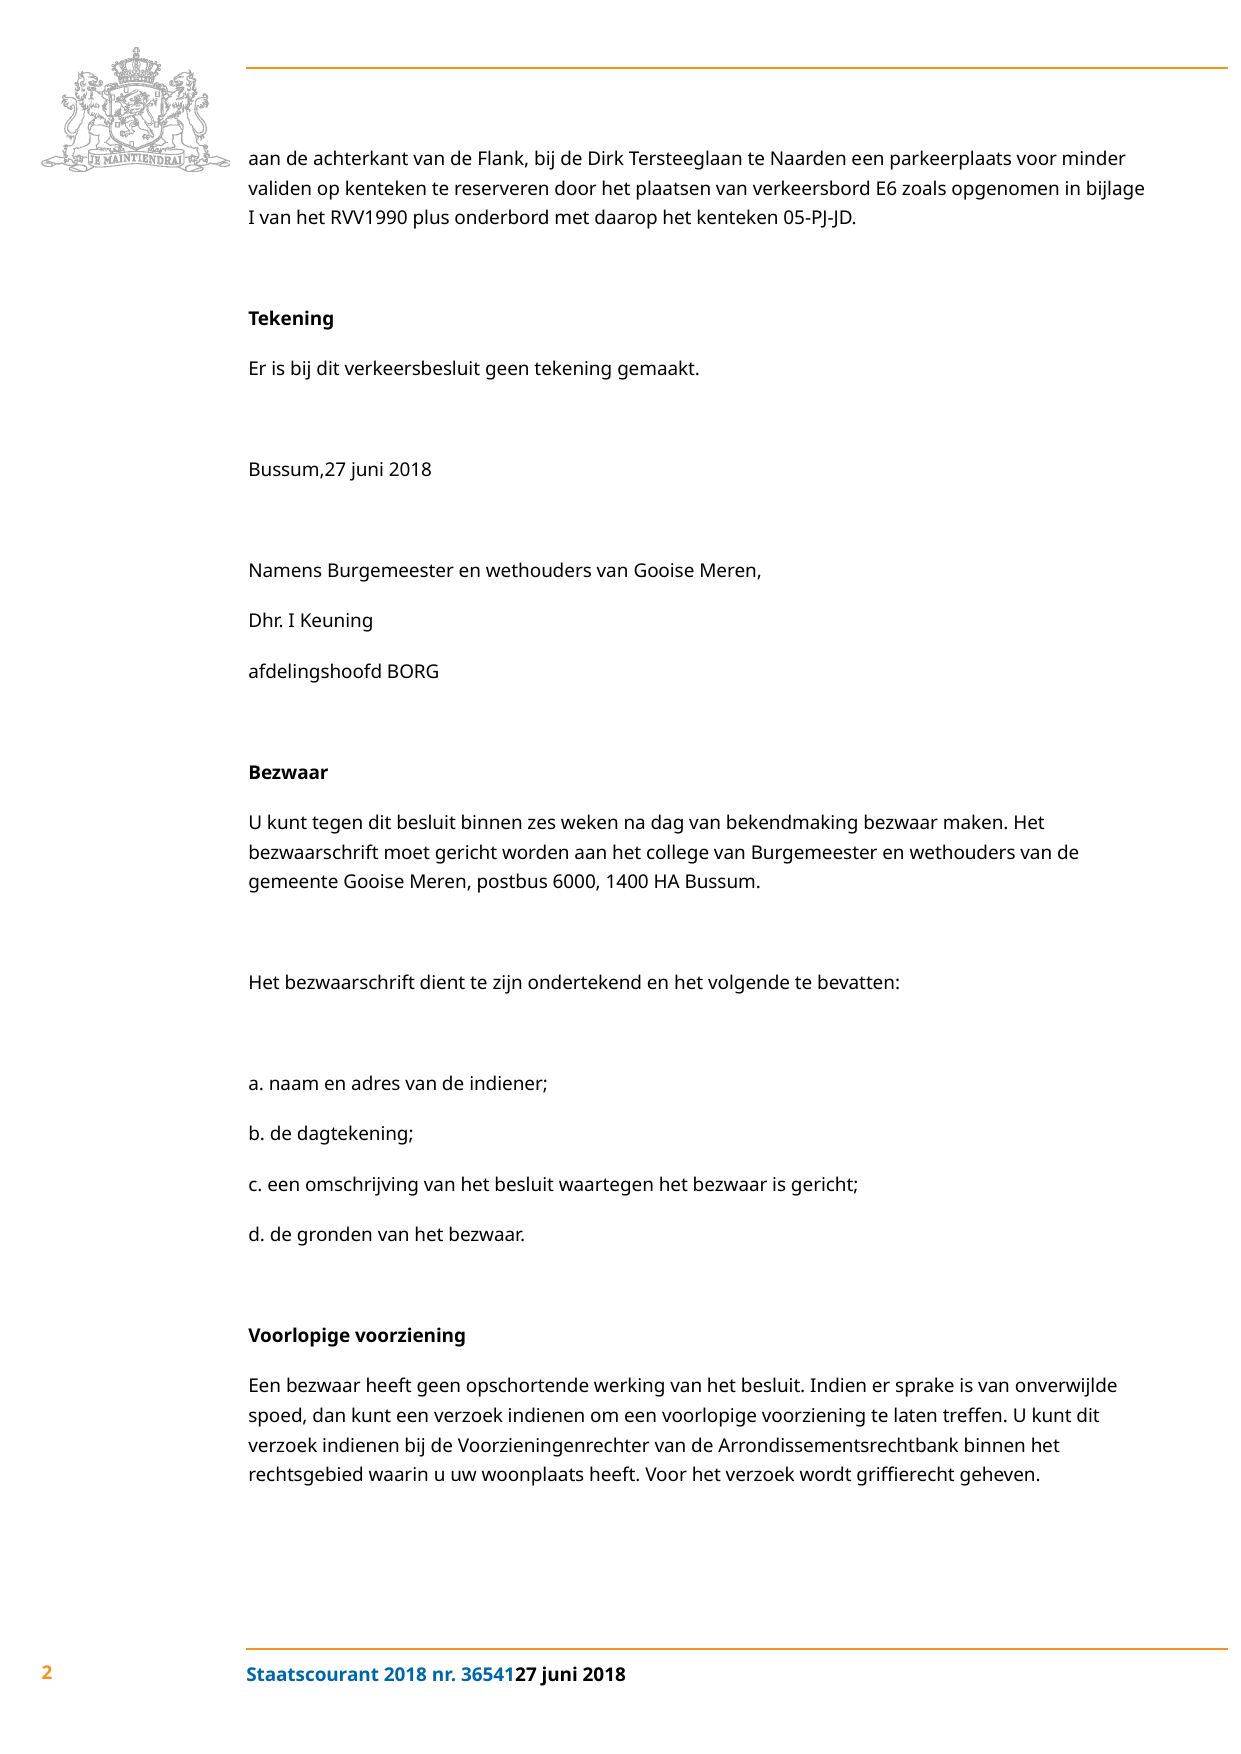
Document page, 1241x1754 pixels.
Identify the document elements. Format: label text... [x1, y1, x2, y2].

text Bussum,27 juni 2018 [248, 456, 1152, 482]
text a. naam en adres van de indiener; [248, 1070, 1152, 1096]
text U kunt tegen dit besluit binnen zes weken na dag van bekendmaking bezwaar maken. Het bezwaarschrift moet gericht worden aan het college van Burgemeester en wethouders van de gemeente Gooise Meren, postbus 6000, 1400 HA Bussum. [248, 809, 1152, 894]
text Namens Burgemeester en wethouders van Gooise Meren, [248, 557, 1152, 583]
text Het bezwaarschrift dient te zijn ondertekend en het volgende te bevatten: [248, 969, 1152, 995]
text d. de gronden van het bezwaar. [248, 1221, 1152, 1247]
text Bezwaar [248, 759, 1152, 785]
text Tekening [248, 305, 1152, 331]
text b. de dagtekening; [248, 1121, 1152, 1146]
picture [41, 47, 231, 172]
text Een bezwaar heeft geen opschortende werking van het besluit. Indien er sprake is van onverwijlde spoed, dan kunt een verzoek indienen om een voorlopige voorziening te laten treffen. U kunt dit verzoek indienen bij de Voorzieningenrechter van de Arrondissementsrechtbank binnen het rechtsgebied waarin u uw woonplaats heeft. Voor het verzoek wordt griffierecht geheven. [248, 1373, 1152, 1487]
text c. een omschrijving van het besluit waartegen het bezwaar is gericht; [248, 1171, 1152, 1197]
text Voorlopige voorziening [248, 1322, 1152, 1348]
text Er is bij dit verkeersbesluit geen tekening gemaakt. [248, 356, 1152, 381]
text aan de achterkant van de Flank, bij de Dirk Tersteeglaan te Naarden een parkeerplaats voor minder validen op kenteken te reserveren door het plaatsen van verkeersbord E6 zoals opgenomen in bijlage I van het RVV1990 plus onderbord met daarop het kenteken 05-PJ-JD. [248, 145, 1152, 230]
text Dhr. I Keuning [248, 608, 1152, 633]
text afdelingshoofd BORG [248, 658, 1152, 684]
